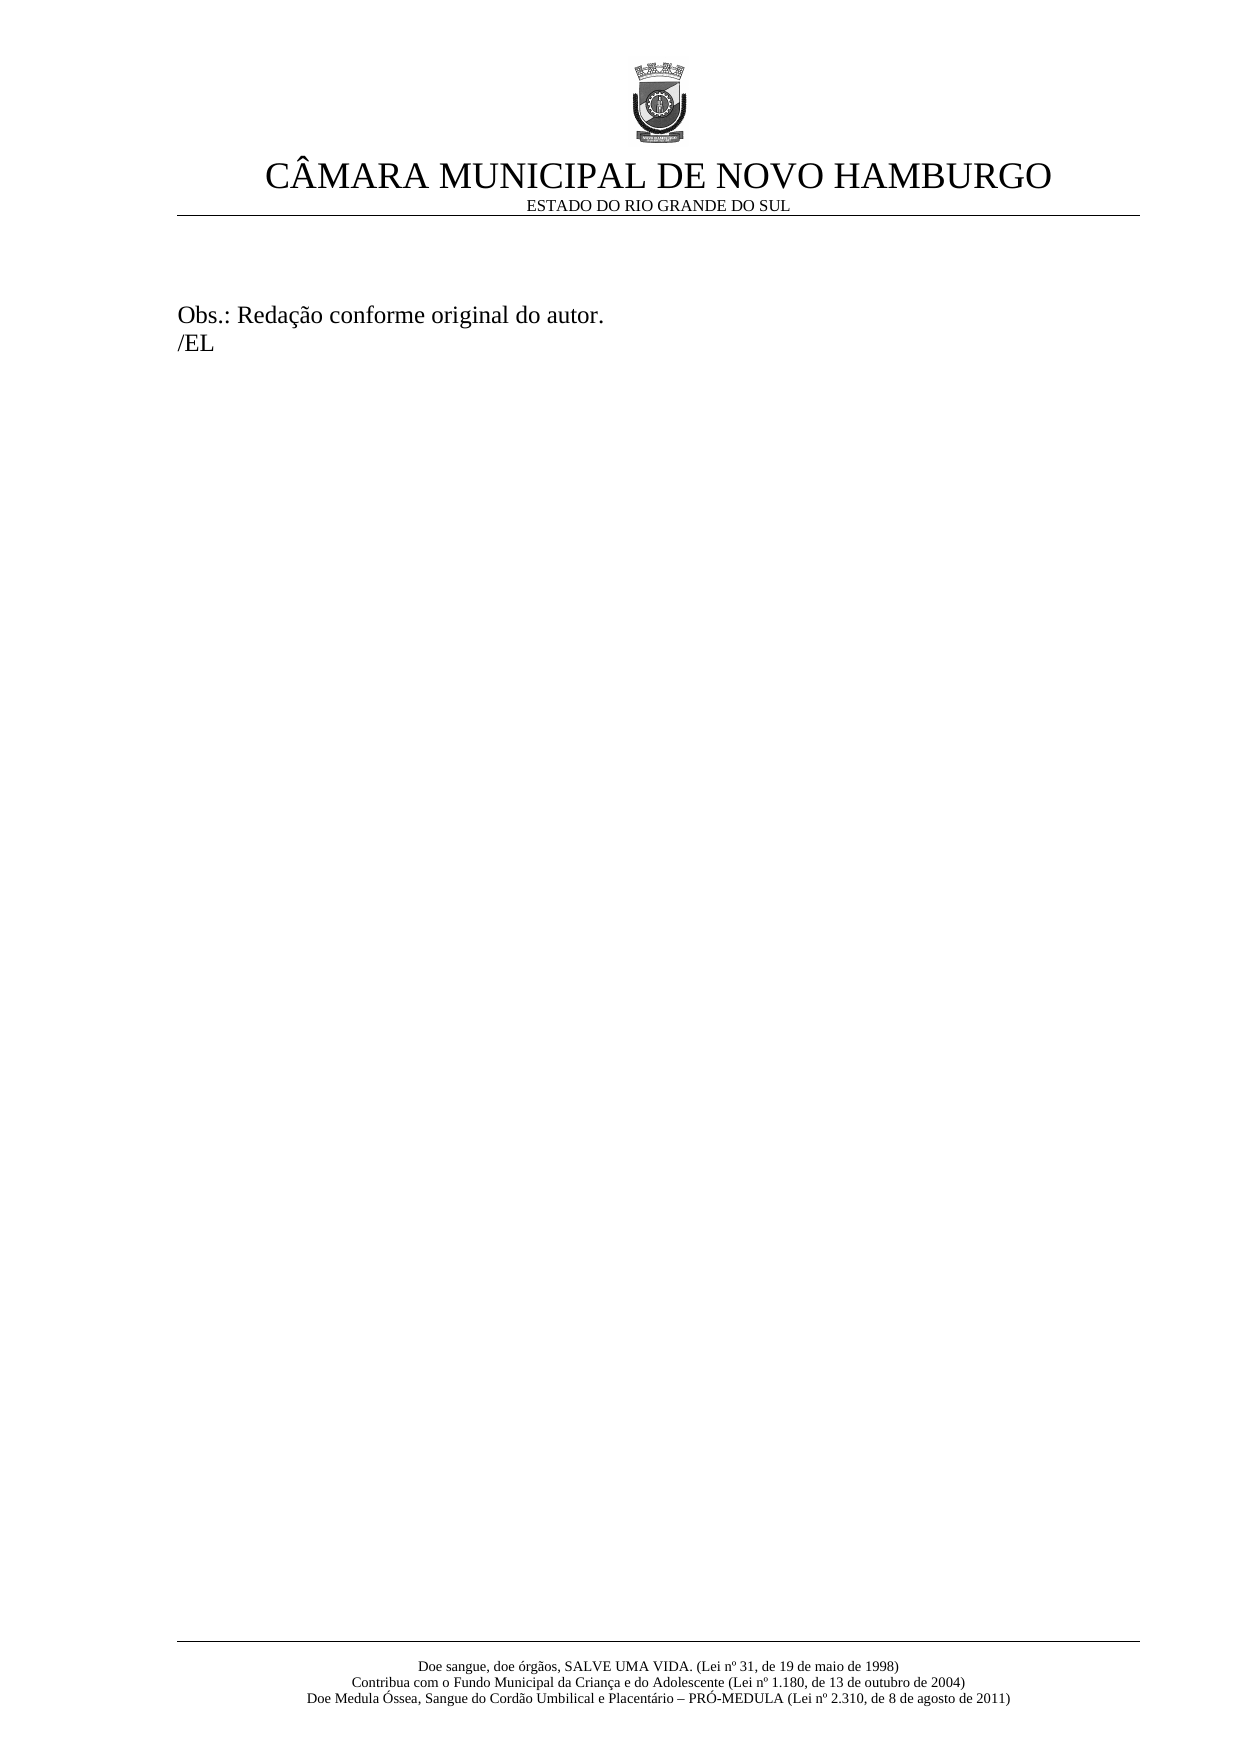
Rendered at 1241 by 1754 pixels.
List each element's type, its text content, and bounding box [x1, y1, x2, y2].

text /EL [177, 329, 1140, 357]
text Obs.: Redação conforme original do autor. [177, 301, 1140, 329]
